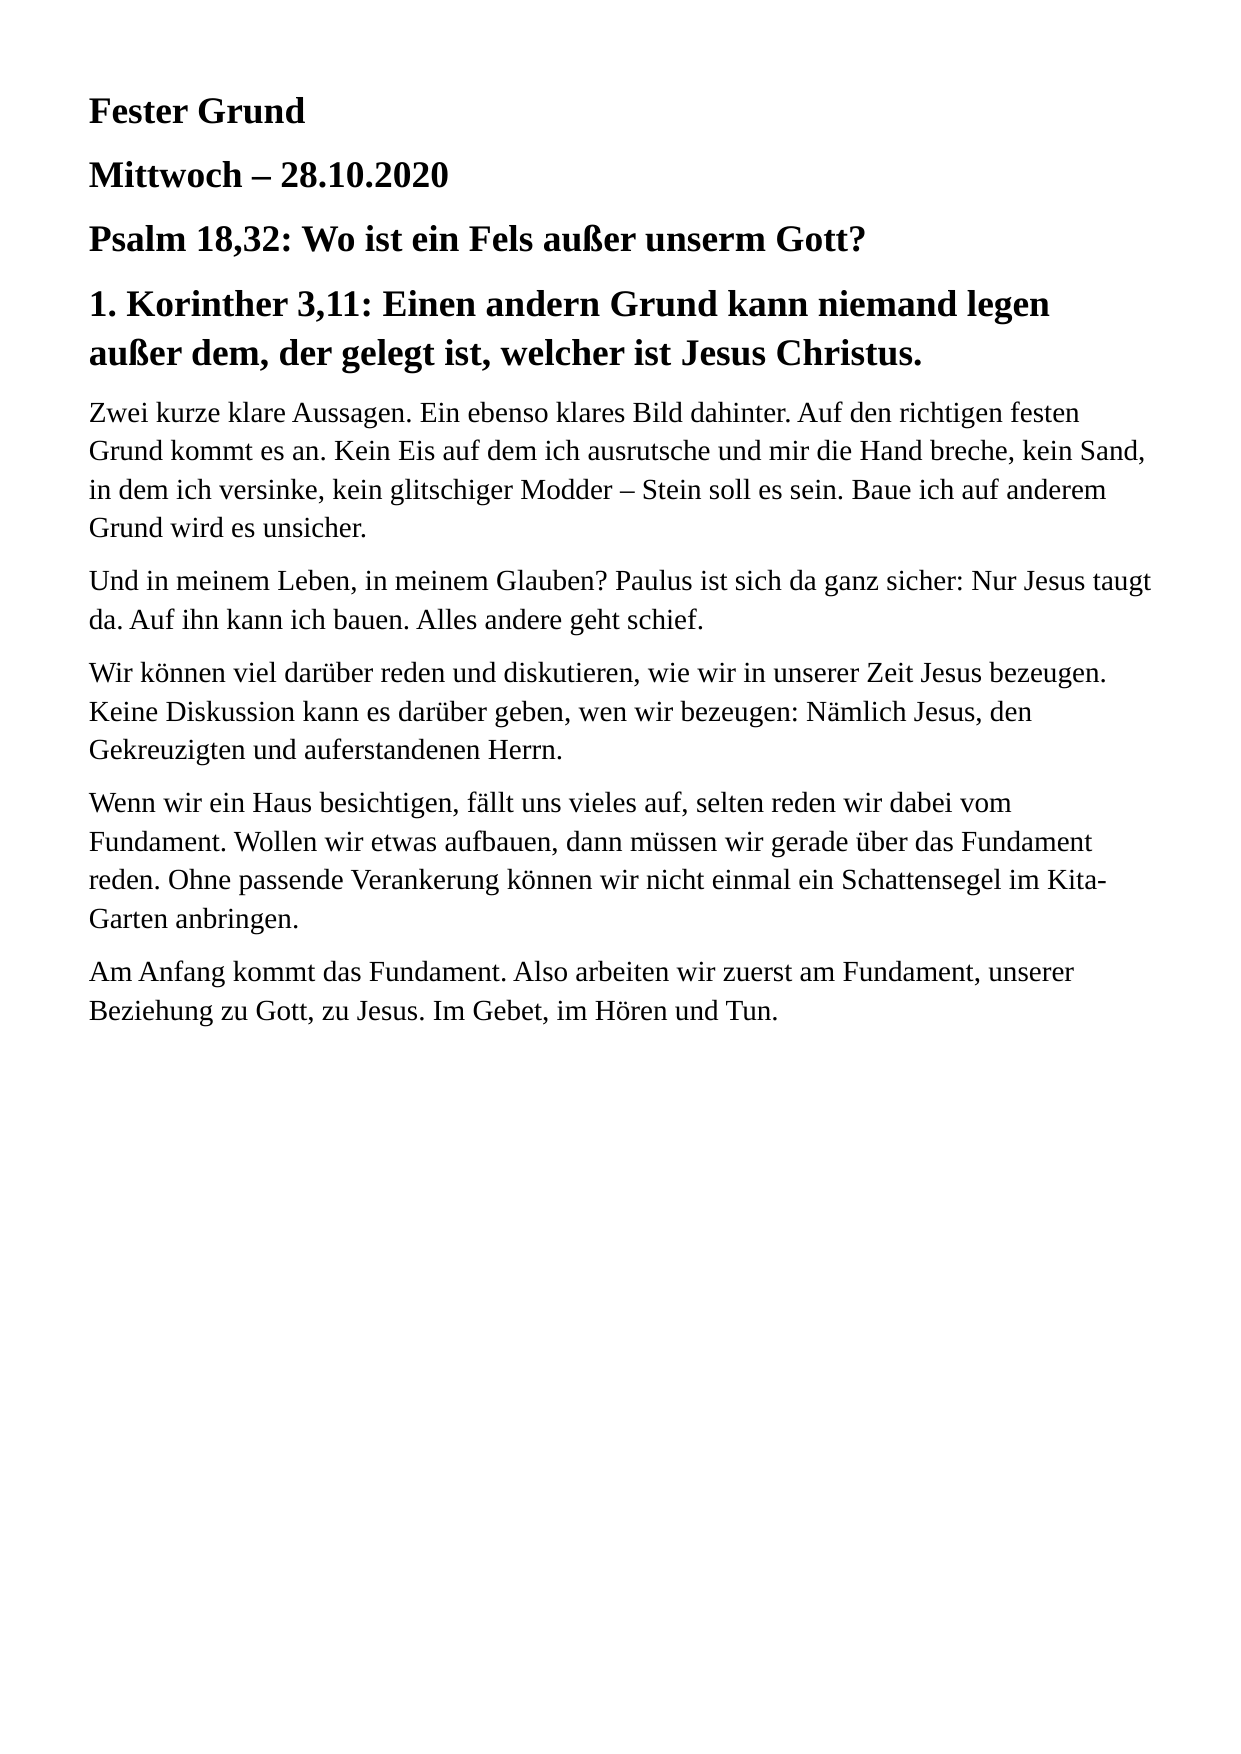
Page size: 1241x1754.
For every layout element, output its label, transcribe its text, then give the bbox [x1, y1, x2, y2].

text Psalm 18,32: Wo ist ein Fels außer unserm Gott? [88, 217, 1152, 260]
text Fester Grund [88, 88, 1152, 132]
text Zwei kurze klare Aussagen. Ein ebenso klares Bild dahinter. Auf den richtigen festen Grund kommt es an. Kein Eis auf dem ich ausrutsche und mir die Hand breche, kein Sand, in dem ich versinke, kein glitschiger Modder – Stein soll es sein. Baue ich auf anderem Grund wird es unsicher. [88, 395, 1152, 544]
text Mittwoch – 28.10.2020 [88, 153, 1152, 196]
text Wenn wir ein Haus besichtigen, fällt uns vieles auf, selten reden wir dabei vom Fundament. Wollen wir etwas aufbauen, dann müssen wir gerade über das Fundament reden. Ohne passende Verankerung können wir nicht einmal ein Schattensegel im Kita-Garten anbringen. [88, 785, 1152, 934]
text 1. Korinther 3,11: Einen andern Grund kann niemand legen außer dem, der gelegt ist, welcher ist Jesus Christus. [88, 281, 1152, 374]
text Am Anfang kommt das Fundament. Also arbeiten wir zuerst am Fundament, unserer Beziehung zu Gott, zu Jesus. Im Gebet, im Hören und Tun. [88, 954, 1152, 1026]
text Wir können viel darüber reden und diskutieren, wie wir in unserer Zeit Jesus bezeugen. Keine Diskussion kann es darüber geben, wen wir bezeugen: Nämlich Jesus, den Gekreuzigten und auferstandenen Herrn. [88, 655, 1152, 766]
text Und in meinem Leben, in meinem Glauben? Paulus ist sich da ganz sicher: Nur Jesus taugt da. Auf ihn kann ich bauen. Alles andere geht schief. [88, 563, 1152, 636]
